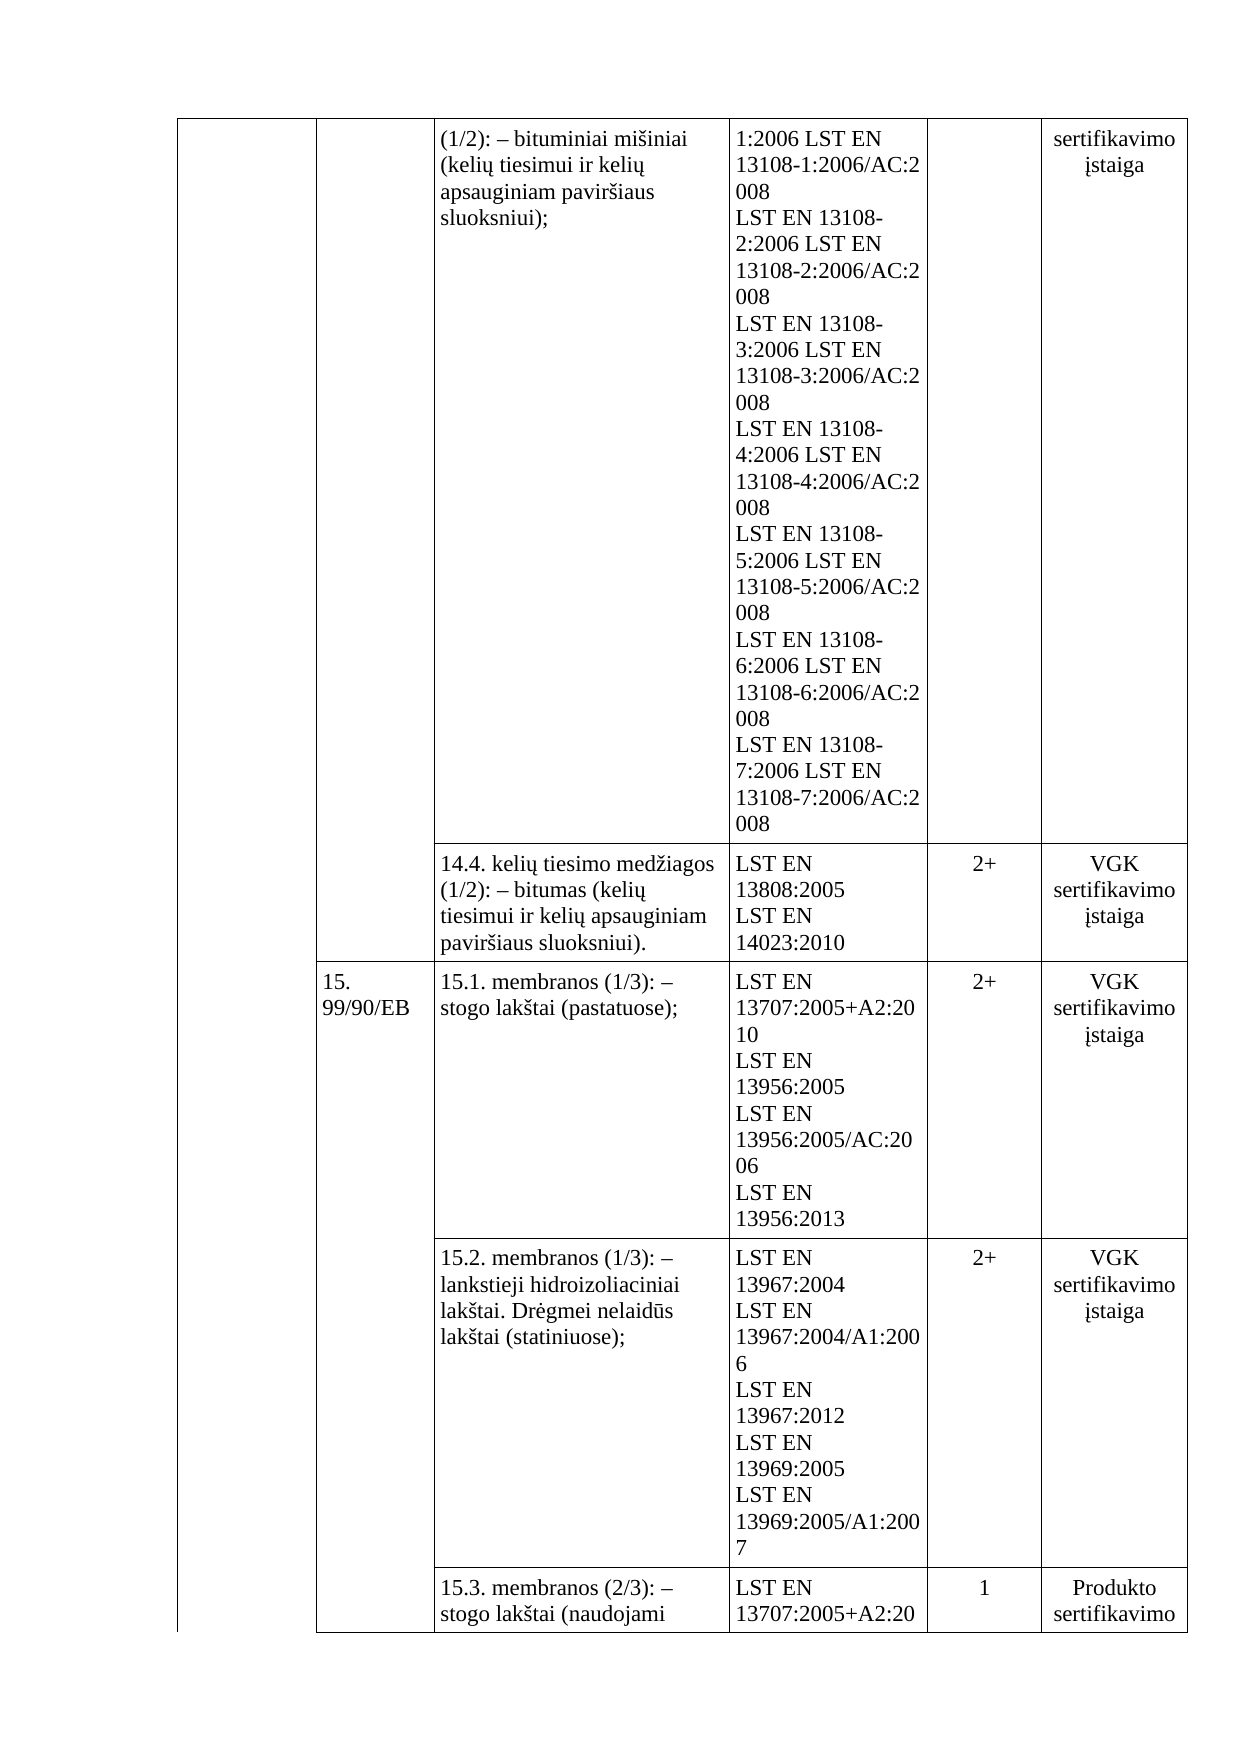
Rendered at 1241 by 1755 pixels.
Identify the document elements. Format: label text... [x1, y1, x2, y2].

table_cell VGK sertifikavimo įstaiga [1042, 844, 1187, 961]
table_cell 15.3. membranos (2/3): – stogo lakštai (naudojami [435, 1568, 729, 1632]
table_cell 15.1. membranos (1/3): – stogo lakštai (pastatuose); [435, 962, 729, 1237]
table_cell 1 [928, 1568, 1041, 1632]
table_cell (1/2): – bituminiai mišiniai (kelių tiesimui ir kelių apsauginiam paviršiaus sluoksniui); [435, 119, 729, 843]
table_cell 15.2. membranos (1/3): – lankstieji hidroizoliaciniai lakštai. Drėgmei nelaidūs lakštai (statiniuose); [435, 1239, 729, 1567]
table_cell 2+ [928, 962, 1041, 1237]
table_cell sertifikavimo įstaiga [1042, 119, 1187, 843]
table_cell VGK sertifikavimo įstaiga [1042, 1239, 1187, 1567]
table_cell 15. 99/90/EB [317, 962, 434, 1632]
table_cell 1:2006 LST EN 13108-1:2006/AC:2008 LST EN 13108-2:2006 LST EN 13108-2:2006/AC:2008 LST EN 13108-3:2006 LST EN 13108-3:2006/AC:2008 LST EN 13108-4:2006 LST EN 13108-4:2006/AC:2008 LST EN 13108-5:2006 LST EN 13108-5:2006/AC:2008 LST EN 13108-6:2006 LST EN 13108-6:2006/AC:2008 LST EN 13108-7:2006 LST EN 13108-7:2006/AC:2008 [730, 119, 927, 843]
table_cell LST EN 13808:2005 LST EN 14023:2010 [730, 844, 927, 961]
table_cell LST EN 13967:2004 LST EN 13967:2004/A1:2006 LST EN 13967:2012 LST EN 13969:2005 LST EN 13969:2005/A1:2007 [730, 1239, 927, 1567]
table_cell 14.4. kelių tiesimo medžiagos (1/2): – bitumas (kelių tiesimui ir kelių apsauginiam paviršiaus sluoksniui). [435, 844, 729, 961]
table_cell [178, 119, 316, 1632]
table_cell LST EN 13707:2005+A2:20 [730, 1568, 927, 1632]
table_cell [928, 119, 1041, 843]
table_cell VGK sertifikavimo įstaiga [1042, 962, 1187, 1237]
table_cell [317, 119, 434, 961]
table_cell LST EN 13707:2005+A2:2010 LST EN 13956:2005 LST EN 13956:2005/AC:2006 LST EN 13956:2013 [730, 962, 927, 1237]
table_cell 2+ [928, 844, 1041, 961]
table_cell 2+ [928, 1239, 1041, 1567]
table_cell Produkto sertifikavimo [1042, 1568, 1187, 1632]
